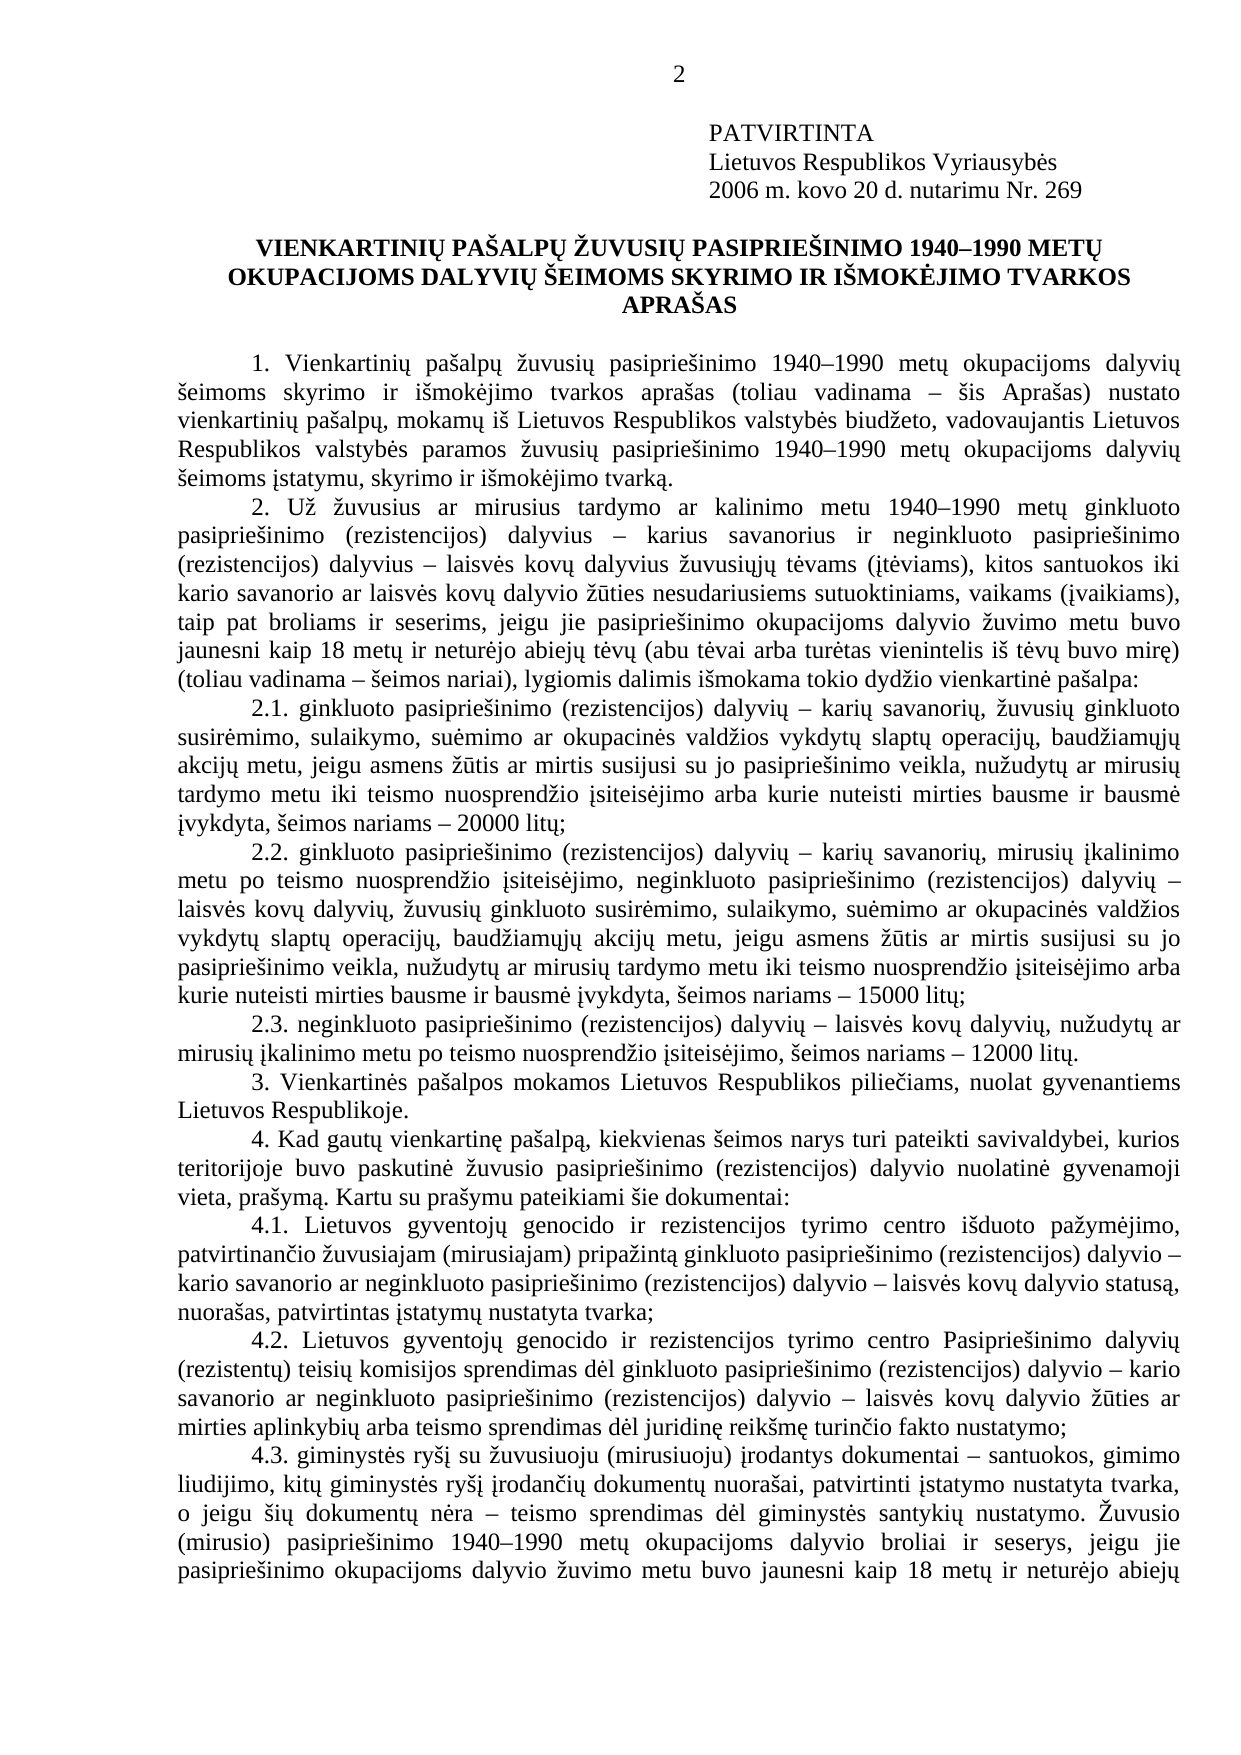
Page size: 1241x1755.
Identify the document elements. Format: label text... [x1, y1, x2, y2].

text 3. Vienkartinės pašalpos mokamos Lietuvos Respublikos piliečiams, nuolat gyvenantiems Lietuvos Respublikoje. [177, 1067, 1181, 1124]
text 4.3. giminystės ryšį su žuvusiuoju (mirusiuoju) įrodantys dokumentai – santuokos, gimimo liudijimo, kitų giminystės ryšį įrodančių dokumentų nuorašai, patvirtinti įstatymo nustatyta tvarka, o jeigu šių dokumentų nėra – teismo sprendimas dėl giminystės santykių nustatymo. Žuvusio (mirusio) pasipriešinimo 1940–1990 metų okupacijoms dalyvio broliai ir seserys, jeigu jie pasipriešinimo okupacijoms dalyvio žuvimo metu buvo jaunesni kaip 18 metų ir neturėjo abiejų [177, 1441, 1181, 1584]
text 4.2. Lietuvos gyventojų genocido ir rezistencijos tyrimo centro Pasipriešinimo dalyvių (rezistentų) teisių komisijos sprendimas dėl ginkluoto pasipriešinimo (rezistencijos) dalyvio – kario savanorio ar neginkluoto pasipriešinimo (rezistencijos) dalyvio – laisvės kovų dalyvio žūties ar mirties aplinkybių arba teismo sprendimas dėl juridinę reikšmę turinčio fakto nustatymo; [177, 1326, 1181, 1441]
text Patvirtinta [709, 118, 1181, 147]
text 4. Kad gautų vienkartinę pašalpą, kiekvienas šeimos narys turi pateikti savivaldybei, kurios teritorijoje buvo paskutinė žuvusio pasipriešinimo (rezistencijos) dalyvio nuolatinė gyvenamoji vieta, prašymą. Kartu su prašymu pateikiami šie dokumentai: [177, 1124, 1181, 1211]
text 2.3. neginkluoto pasipriešinimo (rezistencijos) dalyvių – laisvės kovų dalyvių, nužudytų ar mirusių įkalinimo metu po teismo nuosprendžio įsiteisėjimo, šeimos nariams – 12000 litų. [177, 1009, 1181, 1067]
text vienkartinių pašalpų žuvusių pasipriešinimo 1940–1990 metų okupacijoms dalyvių šeimoms skyrimo ir išmokėjimo tvarkos aprašas [177, 233, 1181, 319]
text 1. Vienkartinių pašalpų žuvusių pasipriešinimo 1940–1990 metų okupacijoms dalyvių šeimoms skyrimo ir išmokėjimo tvarkos aprašas (toliau vadinama – šis Aprašas) nustato vienkartinių pašalpų, mokamų iš Lietuvos Respublikos valstybės biudžeto, vadovaujantis Lietuvos Respublikos valstybės paramos žuvusių pasipriešinimo 1940–1990 metų okupacijoms dalyvių šeimoms įstatymu, skyrimo ir išmokėjimo tvarką. [177, 348, 1181, 492]
text Lietuvos Respublikos Vyriausybės [177, 147, 1181, 176]
text 2006 m. kovo 20 d. nutarimu Nr. 269 [177, 176, 1181, 204]
text 2. Už žuvusius ar mirusius tardymo ar kalinimo metu 1940–1990 metų ginkluoto pasipriešinimo (rezistencijos) dalyvius – karius savanorius ir neginkluoto pasipriešinimo (rezistencijos) dalyvius – laisvės kovų dalyvius žuvusiųjų tėvams (įtėviams), kitos santuokos iki kario savanorio ar laisvės kovų dalyvio žūties nesudariusiems sutuoktiniams, vaikams (įvaikiams), taip pat broliams ir seserims, jeigu jie pasipriešinimo okupacijoms dalyvio žuvimo metu buvo jaunesni kaip 18 metų ir neturėjo abiejų tėvų (abu tėvai arba turėtas vienintelis iš tėvų buvo mirę) (toliau vadinama – šeimos nariai), lygiomis dalimis išmokama tokio dydžio vienkartinė pašalpa: [177, 492, 1181, 693]
text 4.1. Lietuvos gyventojų genocido ir rezistencijos tyrimo centro išduoto pažymėjimo, patvirtinančio žuvusiajam (mirusiajam) pripažintą ginkluoto pasipriešinimo (rezistencijos) dalyvio – kario savanorio ar neginkluoto pasipriešinimo (rezistencijos) dalyvio – laisvės kovų dalyvio statusą, nuorašas, patvirtintas įstatymų nustatyta tvarka; [177, 1211, 1181, 1326]
text 2.1. ginkluoto pasipriešinimo (rezistencijos) dalyvių – karių savanorių, žuvusių ginkluoto susirėmimo, sulaikymo, suėmimo ar okupacinės valdžios vykdytų slaptų operacijų, baudžiamųjų akcijų metu, jeigu asmens žūtis ar mirtis susijusi su jo pasipriešinimo veikla, nužudytų ar mirusių tardymo metu iki teismo nuosprendžio įsiteisėjimo arba kurie nuteisti mirties bausme ir bausmė įvykdyta, šeimos nariams – 20000 litų; [177, 693, 1181, 837]
text 2.2. ginkluoto pasipriešinimo (rezistencijos) dalyvių – karių savanorių, mirusių įkalinimo metu po teismo nuosprendžio įsiteisėjimo, neginkluoto pasipriešinimo (rezistencijos) dalyvių – laisvės kovų dalyvių, žuvusių ginkluoto susirėmimo, sulaikymo, suėmimo ar okupacinės valdžios vykdytų slaptų operacijų, baudžiamųjų akcijų metu, jeigu asmens žūtis ar mirtis susijusi su jo pasipriešinimo veikla, nužudytų ar mirusių tardymo metu iki teismo nuosprendžio įsiteisėjimo arba kurie nuteisti mirties bausme ir bausmė įvykdyta, šeimos nariams – 15000 litų; [177, 837, 1181, 1009]
